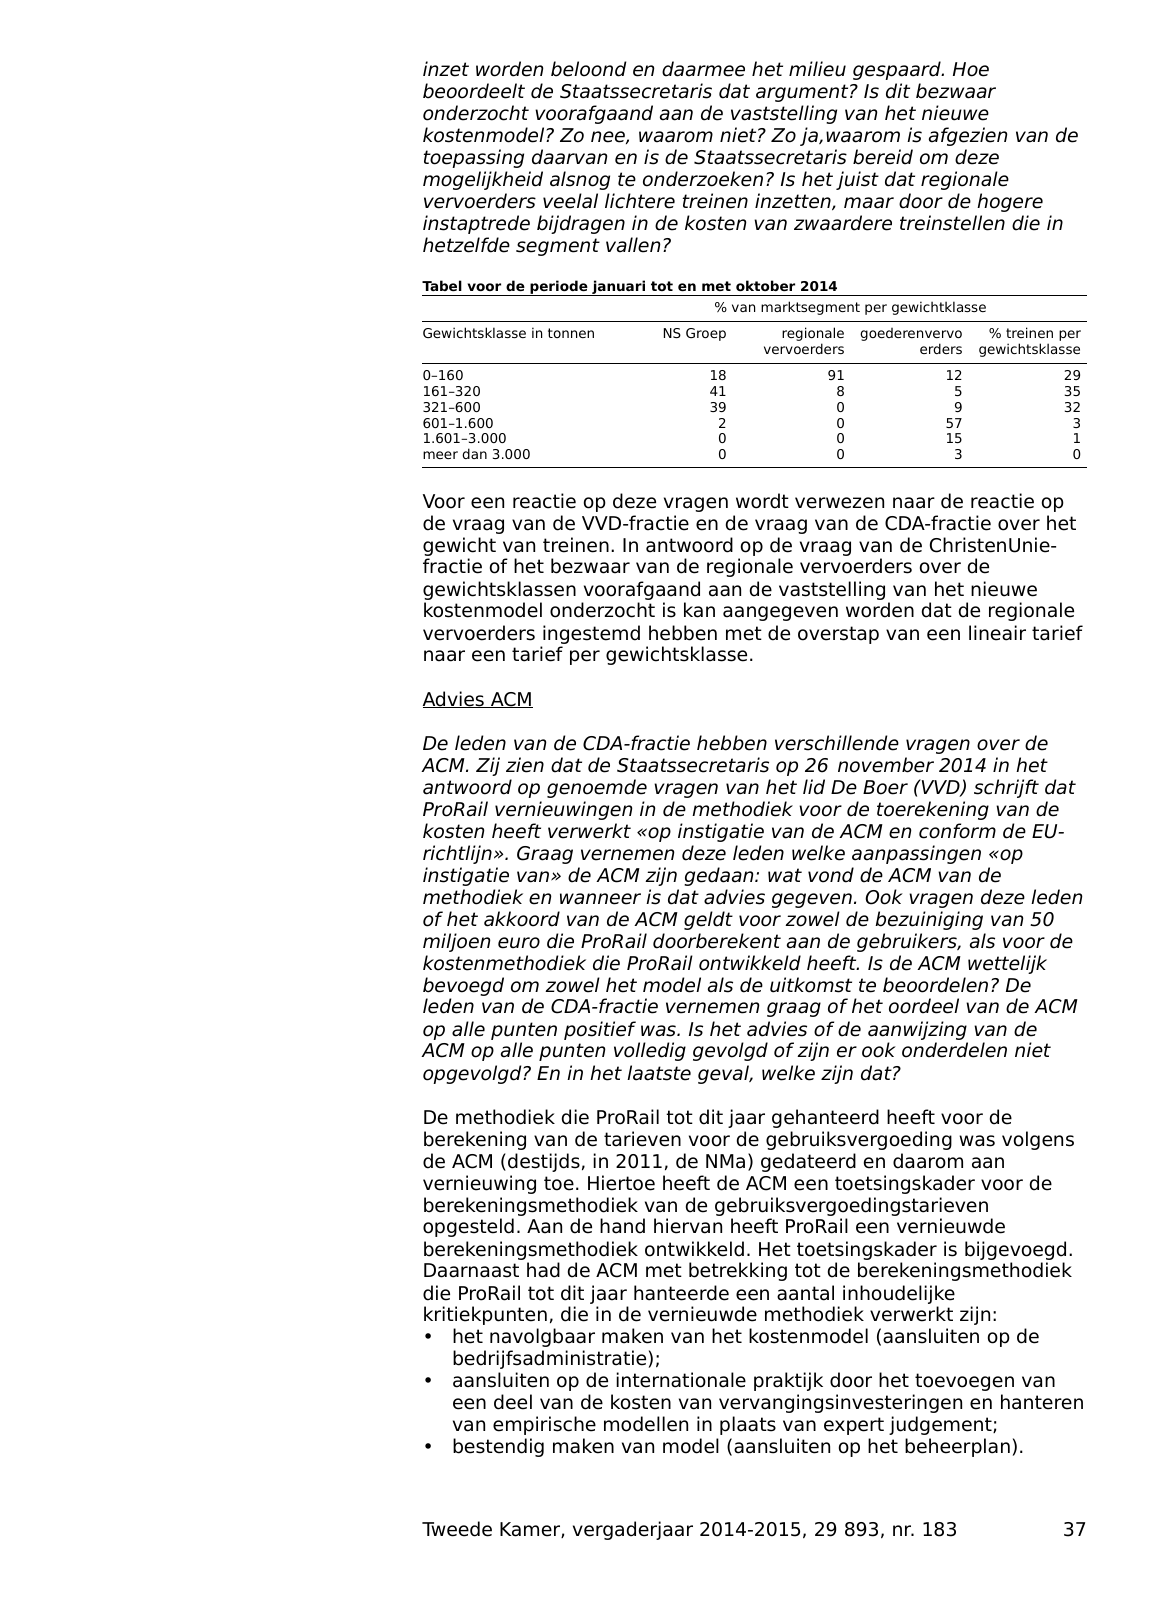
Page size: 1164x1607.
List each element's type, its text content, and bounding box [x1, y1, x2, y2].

table_cell 8 [732, 384, 850, 400]
table_cell 57 [850, 415, 968, 431]
text • het navolgbaar maken van het kostenmodel (aansluiten op de bedrijfsadministratie); [422, 1326, 1087, 1370]
text Voor een reactie op deze vragen wordt verwezen naar de reactie op de vraag van de VVD-fractie en de vraag van de CDA-fractie over het gewicht van treinen. In antwoord op de vraag van de ChristenUnie-fractie of het bezwaar van de regionale vervoerders over de gewichtsklassen voorafgaand aan de vaststelling van het nieuwe kostenmodel onderzocht is kan aangegeven worden dat de regionale vervoerders ingestemd hebben met de overstap van een lineair tarief naar een tarief per gewichtsklasse. [422, 491, 1087, 666]
table_cell 91 [732, 364, 850, 384]
table_cell 1.601–3.000 [422, 431, 614, 447]
text inzet worden beloond en daarmee het milieu gespaard. Hoe beoordeelt de Staatssecretaris dat argument? Is dit bezwaar onderzocht voorafgaand aan de vaststelling van het nieuwe kostenmodel? Zo nee, waarom niet? Zo ja,waarom is afgezien van de toepassing daarvan en is de Staatssecretaris bereid om deze mogelijkheid alsnog te onderzoeken? Is het juist dat regionale vervoerders veelal lichtere treinen inzetten, maar door de hogere instaptrede bijdragen in de kosten van zwaardere treinstellen die in hetzelfde segment vallen? [422, 59, 1087, 257]
table_cell 0 [969, 447, 1087, 467]
table_cell 0 [732, 400, 850, 415]
table_cell 39 [614, 400, 732, 415]
table_cell goederenvervoerders [850, 322, 968, 362]
table_cell 0 [614, 447, 732, 467]
table_cell 9 [850, 400, 968, 415]
text • aansluiten op de internationale praktijk door het toevoegen van een deel van de kosten van vervangingsinvesteringen en hanteren van empirische modellen in plaats van expert judgement; [422, 1370, 1087, 1436]
table_cell 0–160 [422, 364, 614, 384]
table_cell meer dan 3.000 [422, 447, 614, 467]
subtitle Advies ACM [422, 688, 1087, 711]
text De leden van de CDA-fractie hebben verschillende vragen over de ACM. Zij zien dat de Staatssecretaris op 26 november 2014 in het antwoord op genoemde vragen van het lid De Boer (VVD) schrijft dat ProRail vernieuwingen in de methodiek voor de toerekening van de kosten heeft verwerkt «op instigatie van de ACM en conform de EU-richtlijn». Graag vernemen deze leden welke aanpassingen «op instigatie van» de ACM zijn gedaan: wat vond de ACM van de methodiek en wanneer is dat advies gegeven. Ook vragen deze leden of het akkoord van de ACM geldt voor zowel de bezuiniging van 50 miljoen euro die ProRail doorberekent aan de gebruikers, als voor de kostenmethodiek die ProRail ontwikkeld heeft. Is de ACM wettelijk bevoegd om zowel het model als de uitkomst te beoordelen? De leden van de CDA-fractie vernemen graag of het oordeel van de ACM op alle punten positief was. Is het advies of de aanwijzing van de ACM op alle punten volledig gevolgd of zijn er ook onderdelen niet opgevolgd? En in het laatste geval, welke zijn dat? [422, 733, 1087, 1084]
table_cell 3 [850, 447, 968, 467]
table_cell 0 [732, 415, 850, 431]
text De methodiek die ProRail tot dit jaar gehanteerd heeft voor de berekening van de tarieven voor de gebruiksvergoeding was volgens de ACM (destijds, in 2011, de NMa) gedateerd en daarom aan vernieuwing toe. Hiertoe heeft de ACM een toetsingskader voor de berekeningsmethodiek van de gebruiksvergoedingstarieven opgesteld. Aan de hand hiervan heeft ProRail een vernieuwde berekeningsmethodiek ontwikkeld. Het toetsingskader is bijgevoegd. Daarnaast had de ACM met betrekking tot de berekeningsmethodiek die ProRail tot dit jaar hanteerde een aantal inhoudelijke kritiekpunten, die in de vernieuwde methodiek verwerkt zijn: [422, 1107, 1087, 1326]
table_cell 601–1.600 [422, 415, 614, 431]
table_cell 35 [969, 384, 1087, 400]
table_cell 32 [969, 400, 1087, 415]
table_cell regionale vervoerders [732, 322, 850, 362]
table_cell 161–320 [422, 384, 614, 400]
table_cell Gewichtsklasse in tonnen [422, 322, 614, 362]
table_cell 5 [850, 384, 968, 400]
table_cell 0 [614, 431, 732, 447]
table_header Tabel voor de periode januari tot en met oktober 2014 [422, 279, 1087, 294]
table_cell 2 [614, 415, 732, 431]
table_cell NS Groep [614, 322, 732, 362]
table_cell % treinen per gewichtsklasse [969, 322, 1087, 362]
table_cell [422, 296, 614, 321]
table_cell 18 [614, 364, 732, 384]
table_cell 321–600 [422, 400, 614, 415]
table_cell 41 [614, 384, 732, 400]
table_cell 3 [969, 415, 1087, 431]
table_cell 12 [850, 364, 968, 384]
table_cell 0 [732, 447, 850, 467]
table_cell 0 [732, 431, 850, 447]
table_cell 15 [850, 431, 968, 447]
text • bestendig maken van model (aansluiten op het beheerplan). [422, 1436, 1087, 1458]
table_cell 29 [969, 364, 1087, 384]
table_cell 1 [969, 431, 1087, 447]
table_cell % van marktsegment per gewichtklasse [614, 296, 1087, 321]
